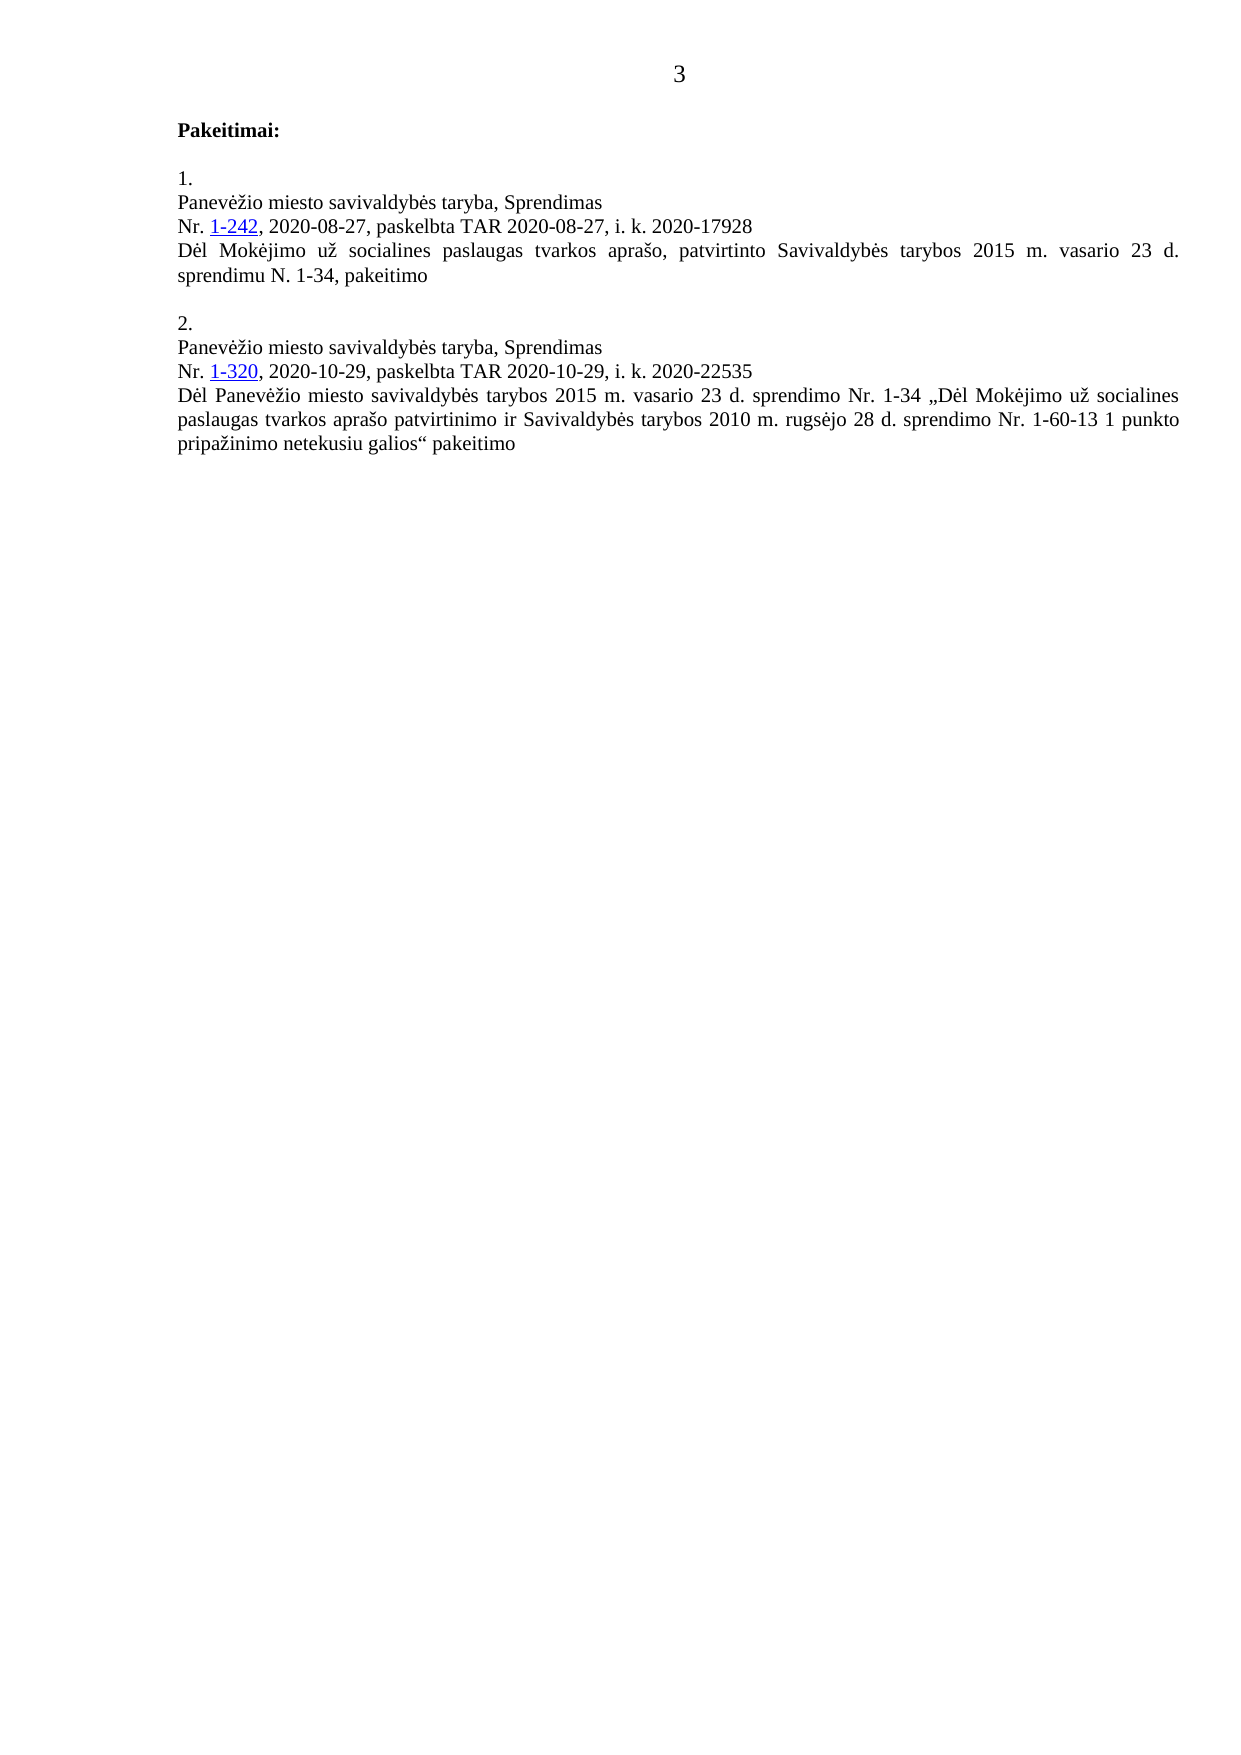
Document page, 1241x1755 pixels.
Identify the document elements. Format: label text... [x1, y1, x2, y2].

text 1. [177, 166, 1181, 190]
text 2. [177, 311, 1181, 335]
text Panevėžio miesto savivaldybės taryba, Sprendimas [177, 190, 1181, 214]
text Nr. 1-242, 2020-08-27, paskelbta TAR 2020-08-27, i. k. 2020-17928 [177, 214, 1181, 238]
text Dėl Mokėjimo už socialines paslaugas tvarkos aprašo, patvirtinto Savivaldybės tarybos 2015 m. vasario 23 d. sprendimu N. 1-34, pakeitimo [177, 238, 1181, 287]
text Pakeitimai: [177, 118, 1181, 142]
text Nr. 1-320, 2020-10-29, paskelbta TAR 2020-10-29, i. k. 2020-22535 [177, 359, 1181, 383]
text Panevėžio miesto savivaldybės taryba, Sprendimas [177, 335, 1181, 359]
text Dėl Panevėžio miesto savivaldybės tarybos 2015 m. vasario 23 d. sprendimo Nr. 1-34 „Dėl Mokėjimo už socialines paslaugas tvarkos aprašo patvirtinimo ir Savivaldybės tarybos 2010 m. rugsėjo 28 d. sprendimo Nr. 1-60-13 1 punkto pripažinimo netekusiu galios“ pakeitimo [177, 383, 1181, 455]
